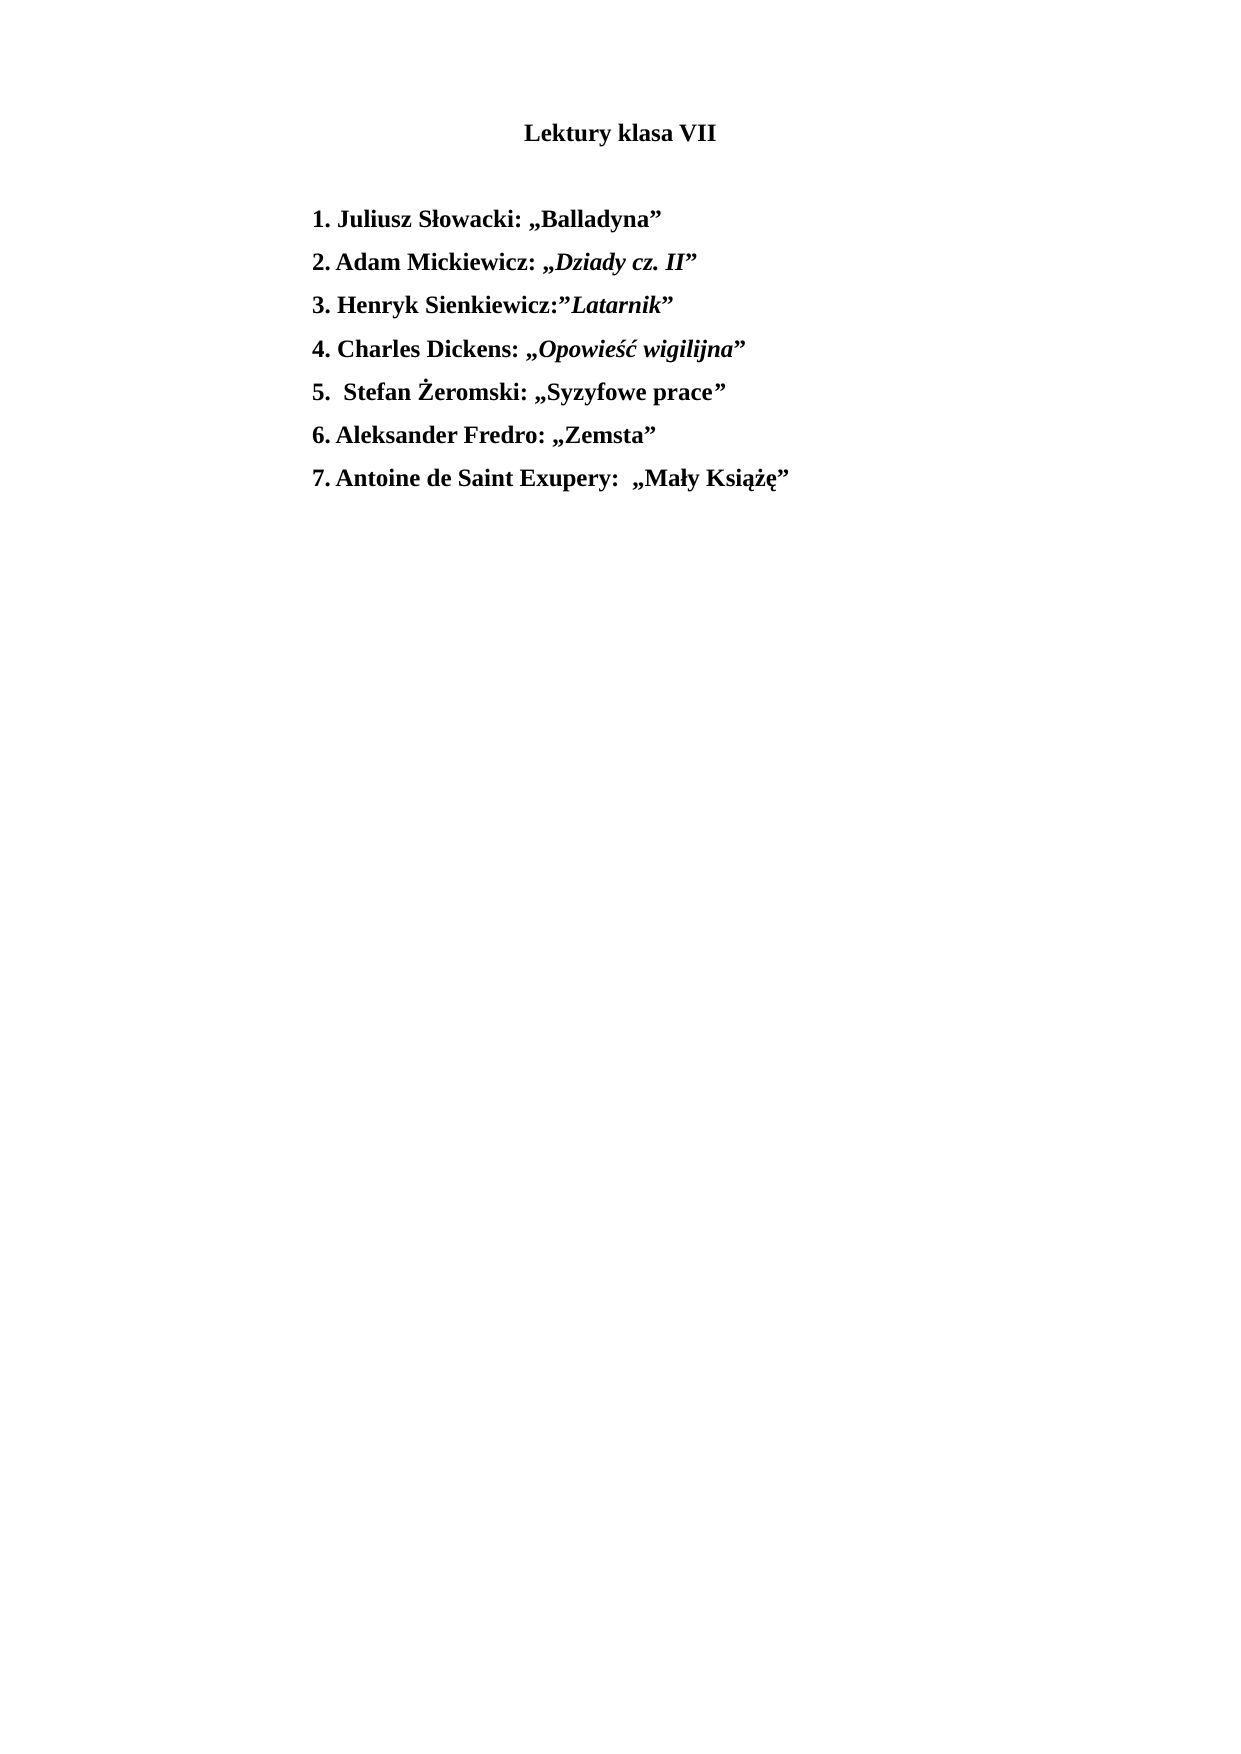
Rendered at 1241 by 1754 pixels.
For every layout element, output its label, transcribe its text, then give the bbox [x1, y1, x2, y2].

text 7. Antoine de Saint Exupery: „Mały Książę” [312, 463, 1122, 492]
text 5. Stefan Żeromski: „Syzyfowe prace” [312, 377, 1122, 406]
text 4. Charles Dickens: „Opowieść wigilijna” [312, 334, 1122, 362]
text 6. Aleksander Fredro: „Zemsta” [312, 420, 1122, 449]
text Lektury klasa VII [118, 118, 1122, 147]
text 2. Adam Mickiewicz: „Dziady cz. II” [312, 247, 1122, 276]
text 1. Juliusz Słowacki: „Balladyna” [312, 204, 1122, 233]
text 3. Henryk Sienkiewicz:”Latarnik” [312, 291, 1122, 319]
